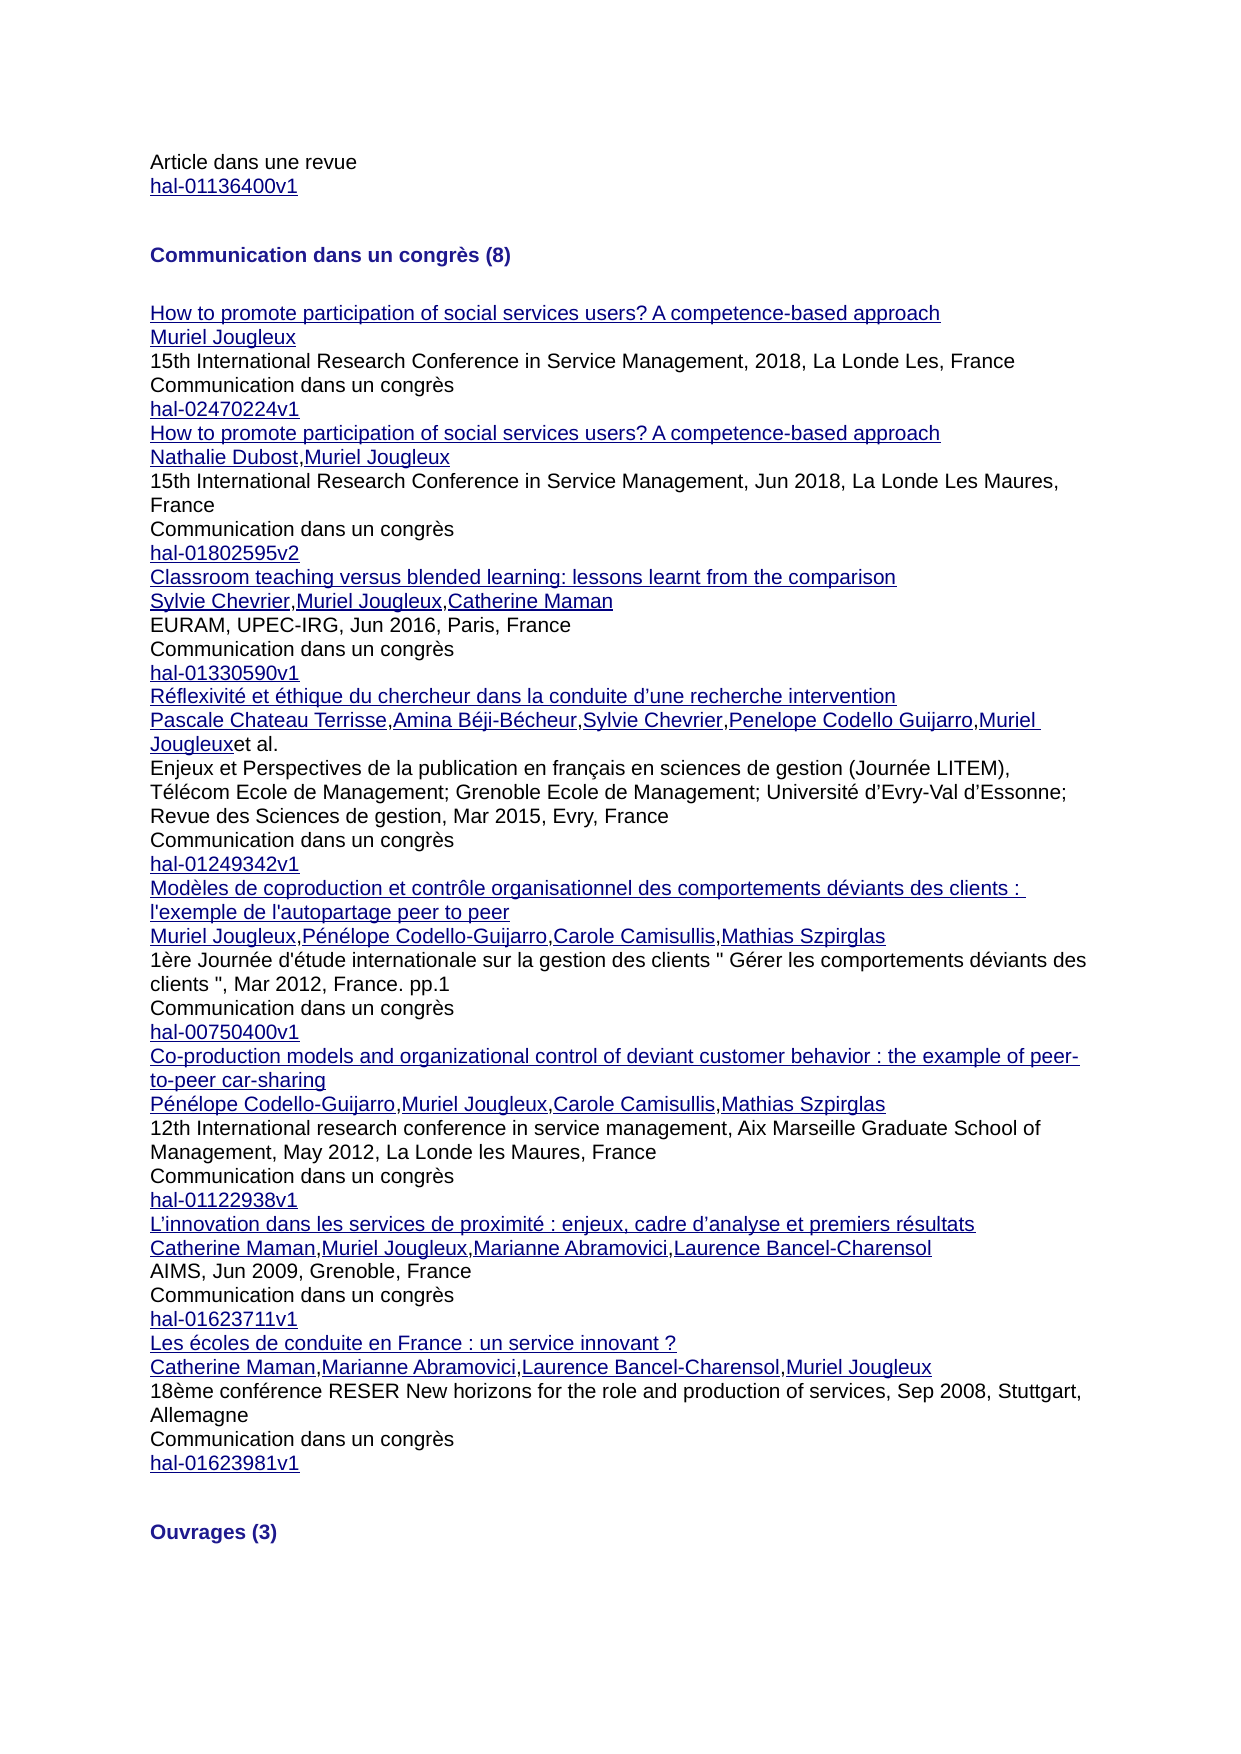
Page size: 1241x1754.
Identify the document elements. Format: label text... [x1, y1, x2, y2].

table_cell Article dans une revue hal-01136400v1 [150, 150, 1090, 198]
table_cell How to promote participation of social services users? A competence-based approach Nathalie Dubost,Muriel Jougleux 15th International Research Conference in Service Management, Jun 2018, La Londe Les Maures, France Communication dans un congrès hal-01802595v2 [150, 421, 1090, 564]
subtitle Ouvrages (3) [150, 1520, 1090, 1544]
table_cell Co-production models and organizational control of deviant customer behavior : the example of peer-to-peer car-sharing Pénélope Codello-Guijarro,Muriel Jougleux,Carole Camisullis,Mathias Szpirglas 12th International research conference in service management, Aix Marseille Graduate School of Management, May 2012, La Londe les Maures, France Communication dans un congrès hal-01122938v1 [150, 1044, 1090, 1211]
table_cell Réflexivité et éthique du chercheur dans la conduite d’une recherche intervention Pascale Chateau Terrisse,Amina Béji-Bécheur,Sylvie Chevrier,Penelope Codello Guijarro,Muriel Jougleuxet al. Enjeux et Perspectives de la publication en français en sciences de gestion (Journée LITEM), Télécom Ecole de Management; Grenoble Ecole de Management; Université d’Evry-Val d’Essonne; Revue des Sciences de gestion, Mar 2015, Evry, France Communication dans un congrès hal-01249342v1 [150, 684, 1090, 876]
table_cell L’innovation dans les services de proximité : enjeux, cadre d’analyse et premiers résultats Catherine Maman,Muriel Jougleux,Marianne Abramovici,Laurence Bancel-Charensol AIMS, Jun 2009, Grenoble, France Communication dans un congrès hal-01623711v1 [150, 1211, 1090, 1331]
table_cell Modèles de coproduction et contrôle organisationnel des comportements déviants des clients : l'exemple de l'autopartage peer to peer Muriel Jougleux,Pénélope Codello-Guijarro,Carole Camisullis,Mathias Szpirglas 1ère Journée d'étude internationale sur la gestion des clients " Gérer les comportements déviants des clients ", Mar 2012, France. pp.1 Communication dans un congrès hal-00750400v1 [150, 876, 1090, 1044]
table_cell Classroom teaching versus blended learning: lessons learnt from the comparison Sylvie Chevrier,Muriel Jougleux,Catherine Maman EURAM, UPEC-IRG, Jun 2016, Paris, France Communication dans un congrès hal-01330590v1 [150, 565, 1090, 684]
subtitle Communication dans un congrès (8) [150, 243, 1090, 267]
table_cell Les écoles de conduite en France : un service innovant ? Catherine Maman,Marianne Abramovici,Laurence Bancel-Charensol,Muriel Jougleux 18ème conférence RESER New horizons for the role and production of services, Sep 2008, Stuttgart, Allemagne Communication dans un congrès hal-01623981v1 [150, 1331, 1090, 1475]
table_header How to promote participation of social services users? A competence-based approach Muriel Jougleux 15th International Research Conference in Service Management, 2018, La Londe Les, France Communication dans un congrès hal-02470224v1 [150, 301, 1090, 421]
